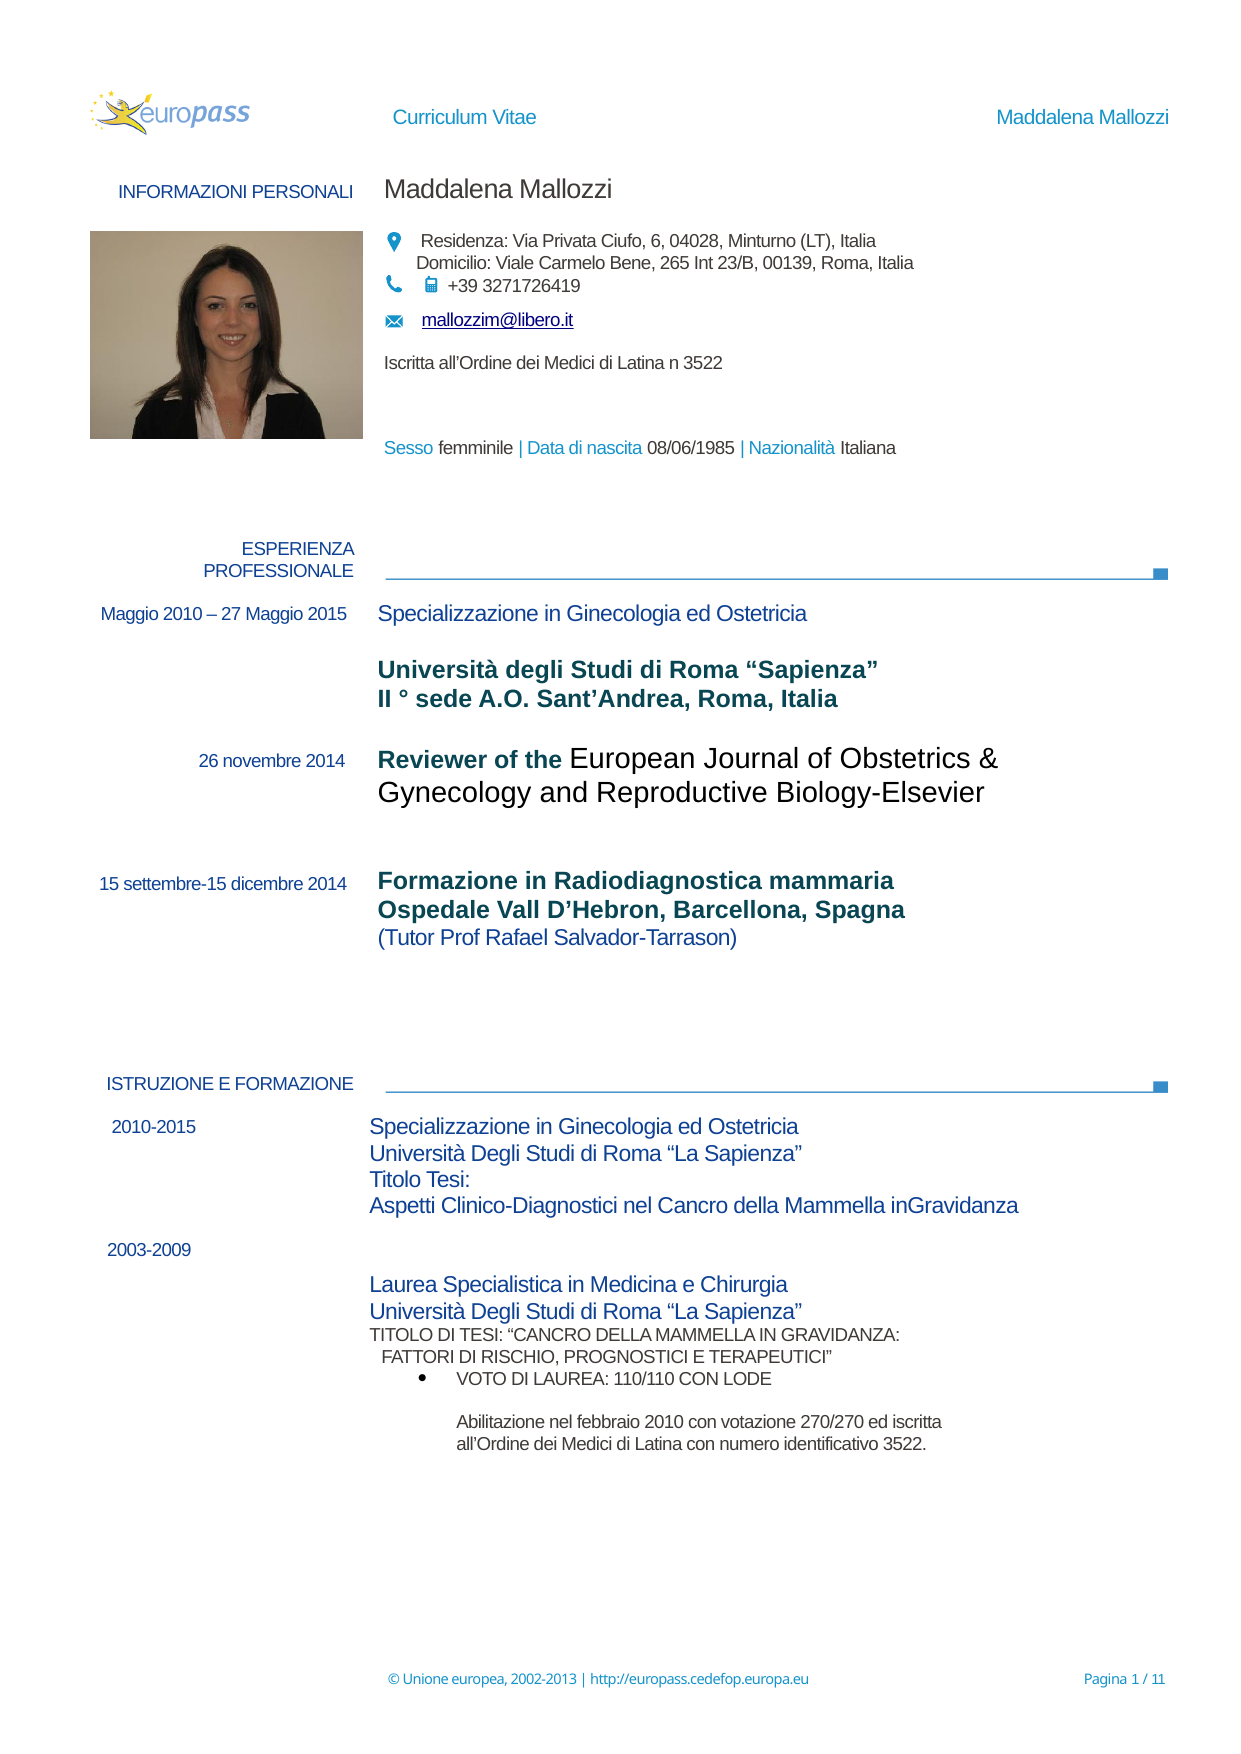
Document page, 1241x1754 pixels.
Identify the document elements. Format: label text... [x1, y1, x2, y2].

picture [385, 275, 403, 293]
table_header [384, 538, 1169, 581]
table_cell [378, 976, 1146, 1013]
table_cell [369, 1512, 1155, 1569]
table_header ISTRUZIONE E FORMAZIONE [89, 1073, 384, 1094]
table_cell [384, 388, 1169, 423]
table_cell Residenza: Via Privata Ciufo, 6, 04028, Minturno (LT), Italia Domicilio: Viale Carmelo Bene, 265 Int 23/B, 00139, Roma, Italia [384, 230, 1169, 273]
table_cell [89, 230, 384, 464]
table_header Maggio 2010 – 27 Maggio 2015 26 novembre 2014 15 settembre-15 dicembre 2014 [89, 600, 377, 1053]
table_cell [89, 207, 1169, 230]
picture [385, 1081, 1168, 1093]
picture [385, 568, 1168, 580]
table_cell [378, 1034, 1146, 1053]
picture [90, 231, 363, 439]
table_cell Iscritta all’Ordine dei Medici di Latina n 3522 [384, 352, 1169, 387]
table_header [384, 1073, 1169, 1094]
table_header [384, 483, 1169, 519]
table_cell Sesso femminile | Data di nascita 08/06/1985 | Nazionalità Italiana [384, 423, 1169, 464]
table_header Specializzazione in Ginecologia ed Ostetricia Università degli Studi di Roma “Sapienza” II ° sede A.O. Sant’Andrea, Roma, Italia Reviewer of the European Journal of Obstetrics & Gynecology and Reproductive Biology-Elsevier Formazione in Radiodiagnostica mammaria Ospedale Vall D’Hebron, Barcellona, Spagna (Tutor Prof Rafael Salvador-Tarrason) [378, 600, 1146, 976]
table_header INFORMAZIONI PERSONALI [89, 171, 384, 207]
picture [385, 310, 403, 331]
table_cell [378, 1013, 1146, 1034]
table_header Specializzazione in Ginecologia ed Ostetricia Università Degli Studi di Roma “La Sapienza” Titolo Tesi: Aspetti Clinico-Diagnostici nel Cancro della Mammella inGravidanza Laurea Specialistica in Medicina e Chirurgia Università Degli Studi di Roma “La Sapienza” TITOLO DI TESI: “CANCRO DELLA MAMMELLA IN GRAVIDANZA: FATTORI DI RISCHIO, PROGNOSTICI E TERAPEUTICI” VOTO DI LAUREA: 110/110 CON LODE Abilitazione nel febbraio 2010 con votazione 270/270 ed iscritta all’Ordine dei Medici di Latina con numero identificativo 3522. [369, 1113, 1019, 1512]
table_header 2010-2015 2003-2009 [89, 1113, 369, 1569]
picture [90, 90, 250, 135]
table_header Maddalena Mallozzi [384, 171, 1169, 207]
table_header [1019, 1113, 1155, 1512]
table_header [89, 483, 384, 519]
table_cell +39 3271726419 [384, 274, 1169, 309]
table_cell mallozzim@libero.it [384, 309, 1169, 352]
picture [422, 275, 441, 293]
picture [385, 231, 403, 253]
table_header ESPERIENZA PROFESSIONALE [89, 538, 384, 581]
